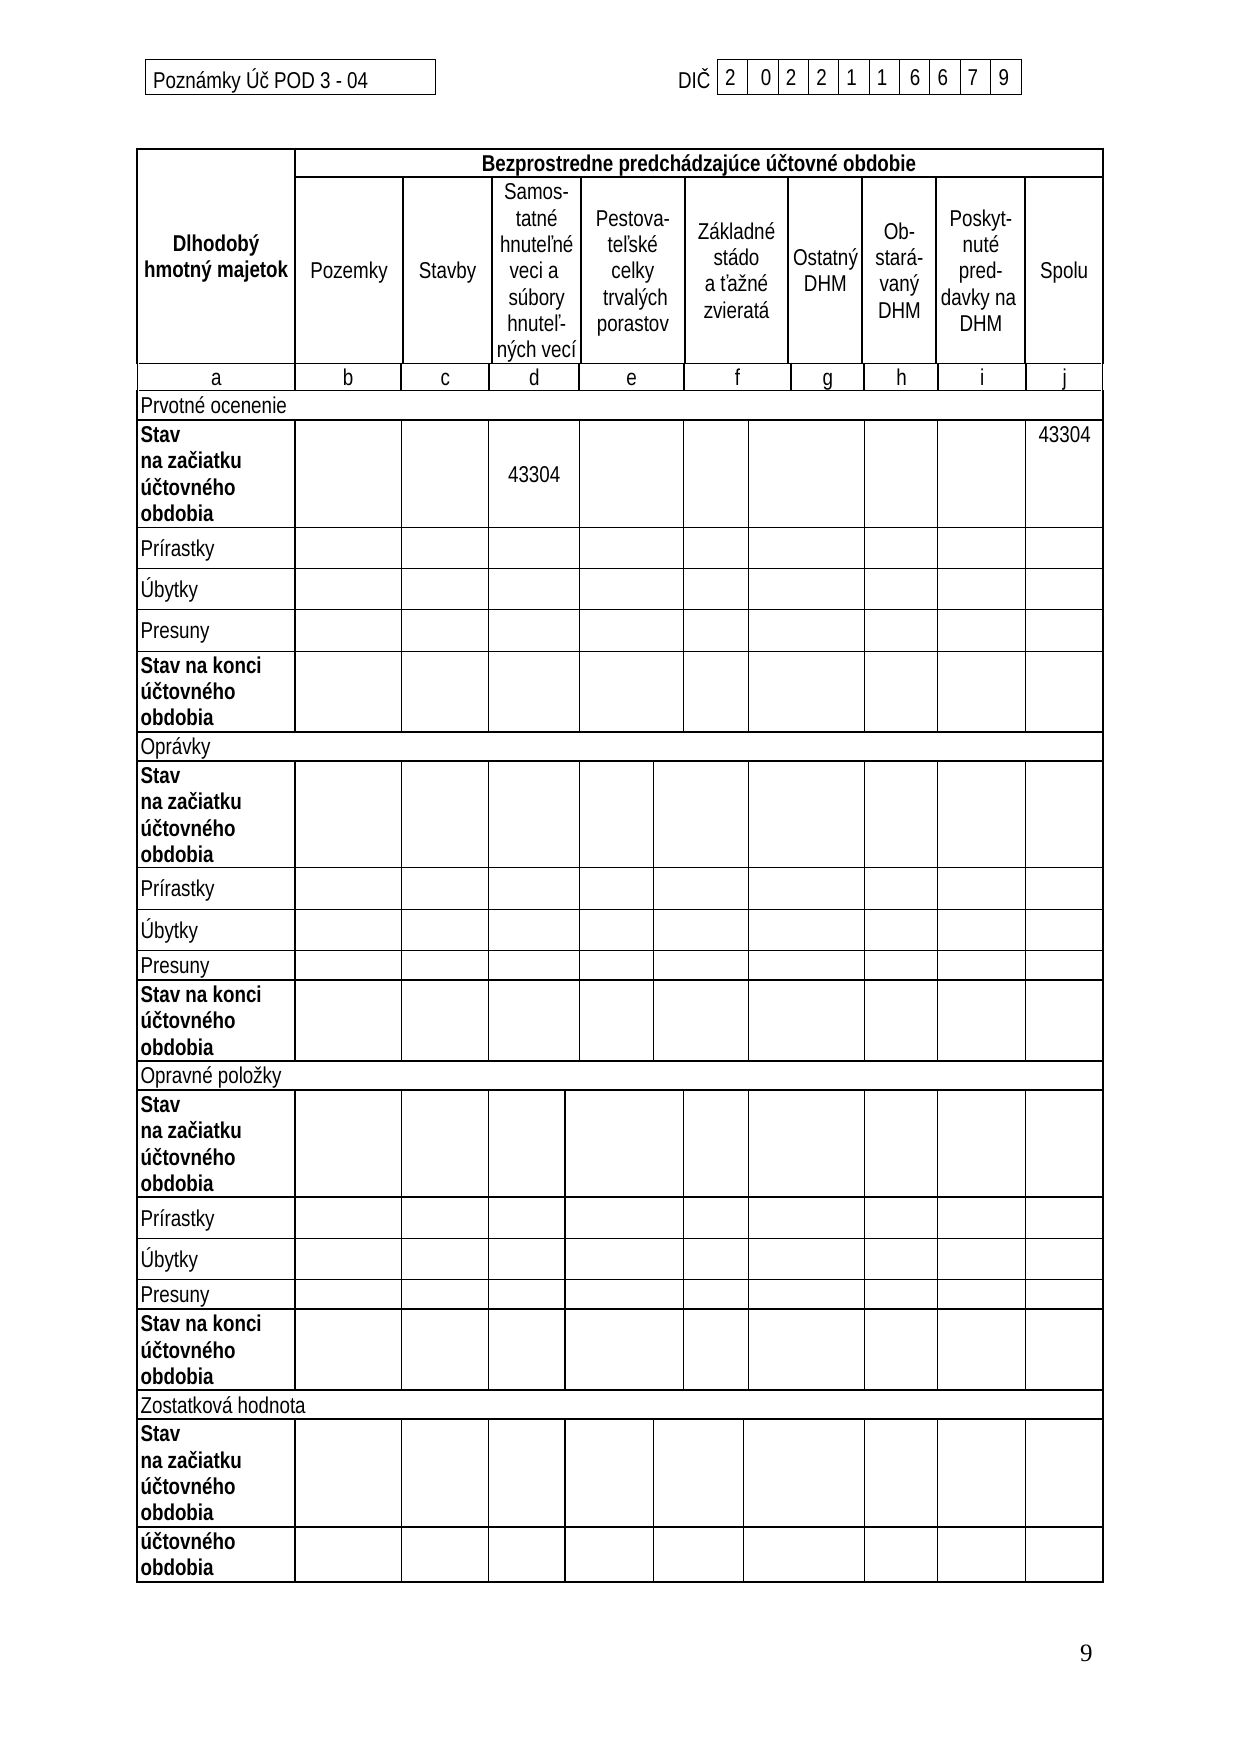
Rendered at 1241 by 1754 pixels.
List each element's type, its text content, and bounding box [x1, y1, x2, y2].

table_cell Zostatková hodnota [138, 1391, 1102, 1418]
table_cell [296, 1198, 401, 1238]
table_cell [489, 1280, 564, 1308]
table_cell [580, 569, 683, 609]
table_cell [654, 1420, 743, 1526]
table_cell [402, 1280, 488, 1308]
table_cell Ostatný DHM [789, 178, 861, 363]
table_cell [580, 652, 683, 731]
table_cell [1026, 569, 1102, 609]
table_cell [938, 1091, 1025, 1196]
table_cell [402, 421, 488, 527]
table_cell h [865, 364, 937, 390]
table_cell [938, 569, 1025, 609]
table_cell [1026, 981, 1102, 1060]
table_cell [296, 1091, 401, 1196]
table_cell [654, 981, 748, 1060]
table_cell [749, 910, 864, 950]
table_cell [580, 610, 683, 651]
table_cell g [792, 364, 863, 390]
table_cell Pestova-teľské celky trvalých porastov [582, 178, 684, 363]
table_cell Pozemky [296, 178, 402, 363]
table_cell [1026, 1239, 1102, 1279]
table_cell [402, 528, 488, 568]
table_cell [749, 652, 864, 731]
table_cell [402, 652, 488, 731]
table_cell [654, 762, 748, 867]
table_cell [938, 610, 1025, 651]
table_cell [865, 652, 937, 731]
table_cell [749, 868, 864, 908]
table_cell [865, 951, 937, 979]
table_cell [566, 1280, 683, 1308]
table_cell [938, 1310, 1025, 1389]
table_cell [296, 981, 401, 1060]
table_cell [489, 1310, 564, 1389]
table_cell [938, 528, 1025, 568]
table_cell [296, 610, 401, 651]
table_cell [580, 762, 653, 867]
table_cell Stav na konci účtovného obdobia [138, 981, 294, 1060]
table_cell [489, 1198, 564, 1238]
table_cell Poskyt-nuté pred-davky na DHM [937, 178, 1024, 363]
table_cell [489, 1528, 564, 1581]
table_cell Ob-stará-vaný DHM [863, 178, 935, 363]
table_cell [402, 1310, 488, 1389]
table_cell [684, 1310, 748, 1389]
table_cell [580, 981, 653, 1060]
table_cell Prírastky [138, 528, 294, 568]
table_cell [296, 1280, 401, 1308]
table_cell [580, 528, 683, 568]
table_cell [654, 951, 748, 979]
table_cell [938, 1280, 1025, 1308]
table_cell [865, 1420, 937, 1526]
table_cell Samos-tatné hnuteľné veci a súbory hnuteľ-ných vecí [493, 178, 580, 363]
table_cell [296, 528, 401, 568]
table_cell 43304 [1026, 421, 1102, 527]
table_cell 43304 [489, 421, 579, 527]
table_cell [1026, 1528, 1102, 1581]
table_cell [865, 1280, 937, 1308]
table_header Bezprostredne predchádzajúce účtovné obdobie [296, 150, 1102, 176]
table_cell Stav na konci účtovného obdobia [138, 1310, 294, 1389]
table_cell [938, 652, 1025, 731]
table_cell Prírastky [138, 868, 294, 908]
table_cell [402, 1198, 488, 1238]
table_cell [654, 910, 748, 950]
table_cell [489, 762, 579, 867]
table_cell [654, 1528, 743, 1581]
table_cell [402, 1239, 488, 1279]
table_cell [566, 1528, 653, 1581]
table_cell [296, 1239, 401, 1279]
table_cell [296, 1420, 401, 1526]
table_cell [489, 569, 579, 609]
table_cell [865, 868, 937, 908]
table_cell [1026, 528, 1102, 568]
table_cell [938, 421, 1025, 527]
table_cell [865, 910, 937, 950]
table_cell [402, 910, 488, 950]
table_cell [938, 1198, 1025, 1238]
table_cell [402, 762, 488, 867]
table_cell [1026, 951, 1102, 979]
table_cell [402, 1420, 488, 1526]
table_cell [1026, 1198, 1102, 1238]
table_cell Stavby [404, 178, 491, 363]
table_cell d [490, 364, 578, 390]
table_cell [296, 762, 401, 867]
table_cell Presuny [138, 1280, 294, 1308]
table_cell [684, 569, 748, 609]
table_cell [296, 868, 401, 908]
table_cell [749, 610, 864, 651]
table_cell [749, 1239, 864, 1279]
table_cell [749, 951, 864, 979]
table_cell [865, 421, 937, 527]
table_cell Úbytky [138, 569, 294, 609]
table_cell Prvotné ocenenie [138, 390, 1102, 419]
table_cell [566, 1198, 683, 1238]
table_cell [580, 868, 653, 908]
table_cell [296, 910, 401, 950]
table_cell [938, 762, 1025, 867]
table_cell [566, 1239, 683, 1279]
table_cell [489, 1091, 564, 1196]
table_cell Stav na začiatku účtovného obdobia [138, 421, 294, 527]
table_cell [402, 981, 488, 1060]
table_cell [684, 1239, 748, 1279]
table_cell [489, 1420, 564, 1526]
table_cell [1026, 1310, 1102, 1389]
table_cell účtovného obdobia [138, 1528, 294, 1581]
table_cell [489, 910, 579, 950]
table_cell [1026, 1280, 1102, 1308]
table_cell [684, 1091, 748, 1196]
table_cell [865, 528, 937, 568]
table_cell [402, 569, 488, 609]
table_cell [489, 1239, 564, 1279]
table_cell Presuny [138, 951, 294, 979]
table_cell f [685, 364, 790, 390]
table_cell j [1027, 363, 1102, 390]
table_cell [938, 981, 1025, 1060]
table_cell [1026, 868, 1102, 908]
table_cell a [138, 364, 294, 390]
table_cell [749, 1310, 864, 1389]
table_cell [402, 1528, 488, 1581]
table_cell [1026, 1091, 1102, 1196]
table_cell [749, 569, 864, 609]
table_cell [865, 1198, 937, 1238]
table_cell [865, 1091, 937, 1196]
table_cell [580, 951, 653, 979]
table_cell [1026, 610, 1102, 651]
table_cell [1026, 652, 1102, 731]
table_cell Úbytky [138, 1239, 294, 1279]
table_cell Spolu [1026, 178, 1102, 363]
table_cell [865, 1310, 937, 1389]
table_cell [654, 868, 748, 908]
table_header Dlhodobý hmotný majetok [138, 150, 294, 363]
table_cell [489, 652, 579, 731]
table_cell [296, 421, 401, 527]
table_cell [749, 1198, 864, 1238]
table_cell Stav na začiatku účtovného obdobia [138, 1091, 294, 1196]
table_cell [938, 868, 1025, 908]
table_cell [296, 951, 401, 979]
table_cell [938, 1528, 1025, 1581]
table_cell [296, 652, 401, 731]
table_cell Stav na konci účtovného obdobia [138, 652, 294, 731]
table_cell [296, 1528, 401, 1581]
table_cell [402, 951, 488, 979]
table_cell [684, 652, 748, 731]
table_cell Stav na začiatku účtovného obdobia [138, 762, 294, 867]
table_cell [865, 1528, 937, 1581]
table_cell [749, 762, 864, 867]
table_cell [684, 610, 748, 651]
table_cell [865, 610, 937, 651]
table_cell [1026, 1420, 1102, 1526]
table_cell [580, 421, 683, 527]
table_cell [566, 1420, 653, 1526]
table_cell [1026, 910, 1102, 950]
table_cell [580, 910, 653, 950]
table_cell [865, 981, 937, 1060]
table_cell [566, 1091, 683, 1196]
table_cell [749, 1280, 864, 1308]
table_cell [684, 1198, 748, 1238]
table_cell [938, 951, 1025, 979]
table_cell [402, 1091, 488, 1196]
table_cell Úbytky [138, 910, 294, 950]
table_cell Oprávky [138, 733, 1102, 760]
table_cell [938, 1420, 1025, 1526]
table_cell [744, 1420, 864, 1526]
table_cell [744, 1528, 864, 1581]
table_cell [865, 1239, 937, 1279]
table_cell [489, 951, 579, 979]
table_cell e [580, 364, 683, 390]
table_cell Presuny [138, 610, 294, 651]
table_cell [684, 1280, 748, 1308]
table_cell Základné stádo a ťažné zvieratá [686, 178, 787, 363]
table_cell Opravné položky [138, 1062, 1102, 1089]
table_cell [684, 528, 748, 568]
table_cell Prírastky [138, 1198, 294, 1238]
table_cell [749, 981, 864, 1060]
table_cell [749, 1091, 864, 1196]
table_cell [684, 421, 748, 527]
table_cell [865, 569, 937, 609]
table_cell [749, 528, 864, 568]
table_cell [749, 421, 864, 527]
table_cell [489, 610, 579, 651]
table_cell [402, 610, 488, 651]
table_cell [865, 762, 937, 867]
table_cell [296, 1310, 401, 1389]
table_cell [938, 910, 1025, 950]
table_cell [938, 1239, 1025, 1279]
table_cell i [939, 364, 1025, 390]
table_cell [489, 981, 579, 1060]
table_cell b [296, 364, 400, 390]
table_cell [402, 868, 488, 908]
table_cell c [402, 364, 488, 390]
table_cell [489, 528, 579, 568]
table_cell [566, 1310, 683, 1389]
table_cell [1026, 762, 1102, 867]
table_cell [489, 868, 579, 908]
table_cell Stav na začiatku účtovného obdobia [138, 1420, 294, 1526]
table_cell [296, 569, 401, 609]
